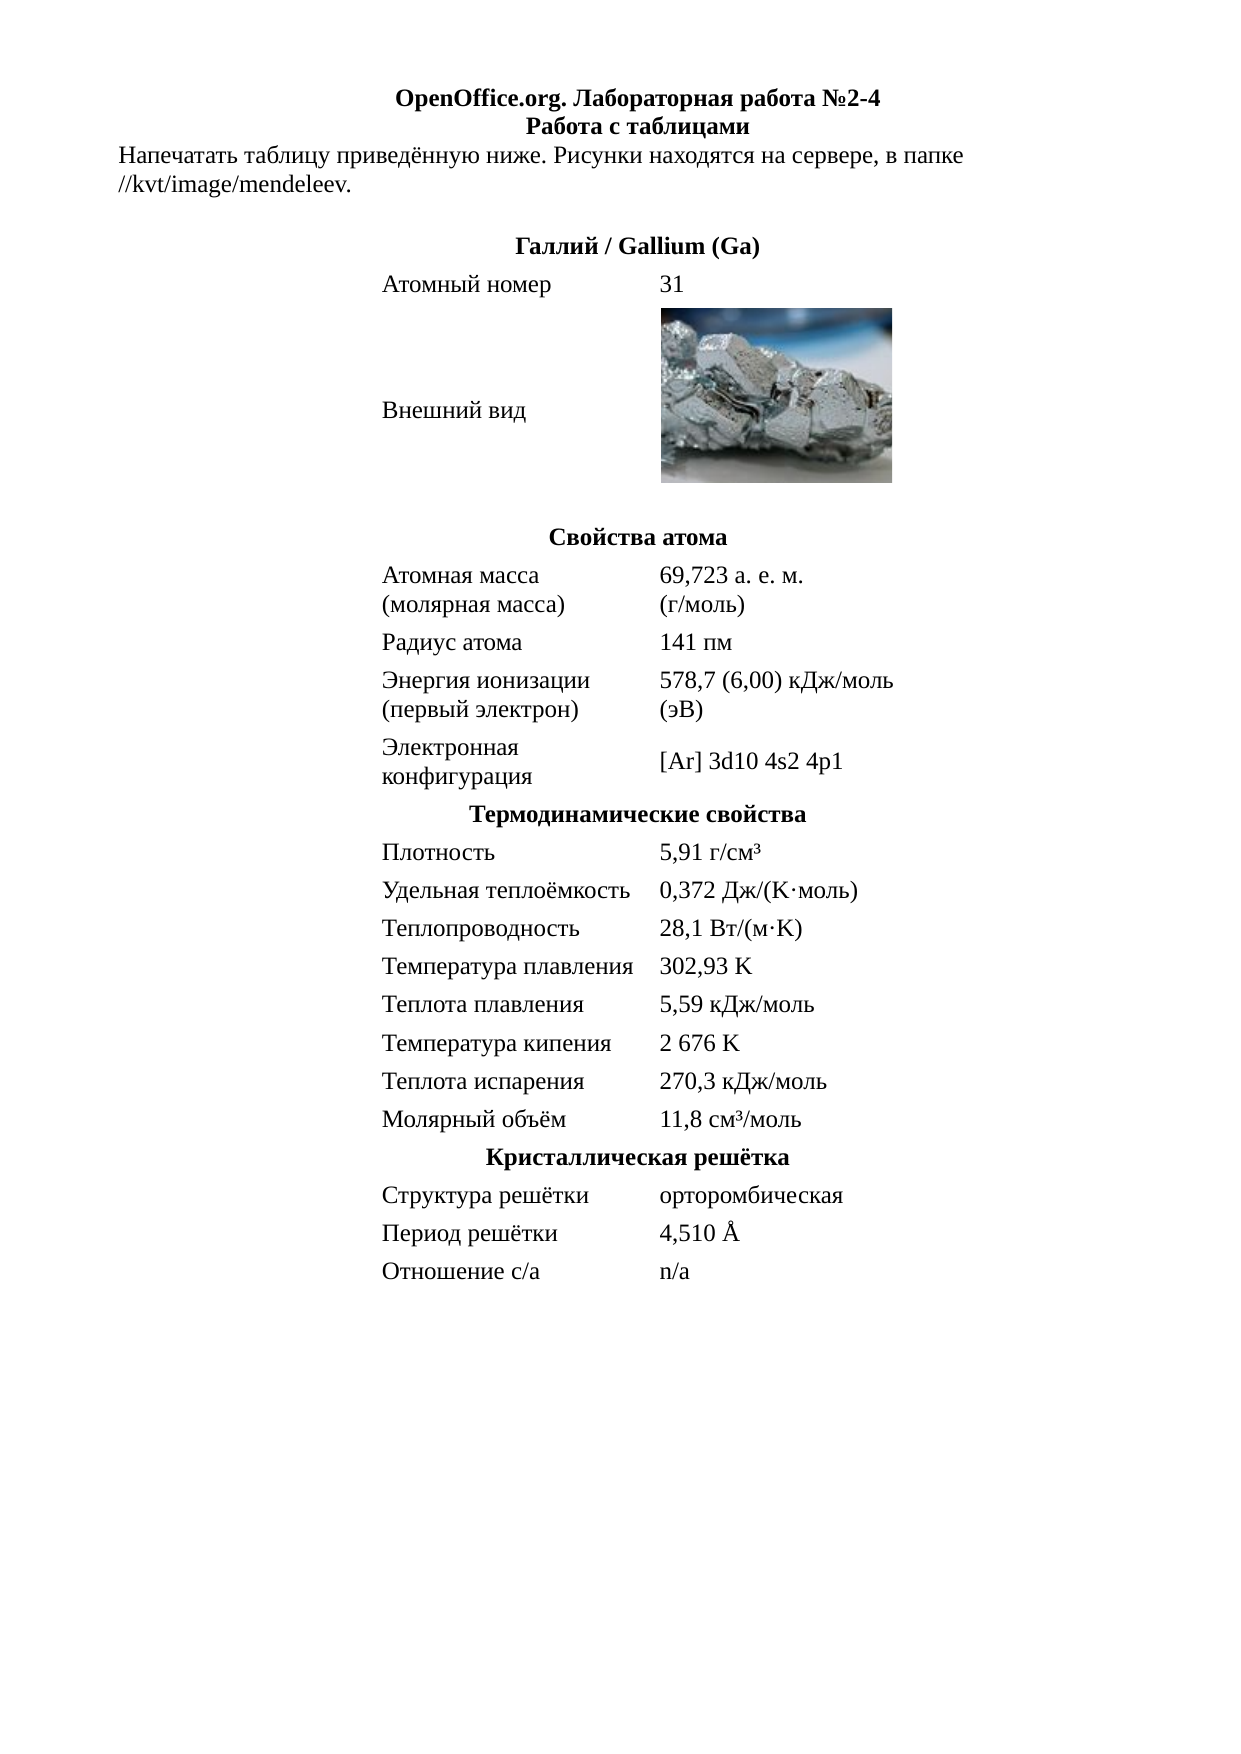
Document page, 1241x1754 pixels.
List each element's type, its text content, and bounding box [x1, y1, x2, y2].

table_cell Электронная конфигурация [377, 727, 655, 794]
table_cell Свойства атома [377, 517, 898, 555]
table_cell Атомная масса (молярная масса) [377, 555, 655, 622]
table_cell Энергия ионизации (первый электрон) [377, 660, 655, 727]
text Напечатать таблицу приведённую ниже. Рисунки находятся на сервере, в папке //kvt/image/mendeleev. [118, 140, 1157, 198]
table_cell 5,59 кДж/моль [655, 985, 898, 1023]
table_cell Теплопроводность [377, 909, 655, 947]
table_cell Термодинамические свойства [377, 794, 898, 832]
table_cell Кристаллическая решётка [377, 1137, 898, 1175]
table_cell Внешний вид [377, 303, 655, 517]
table_header Галлий / Gallium (Ga) [377, 226, 898, 264]
table_cell Молярный объём [377, 1099, 655, 1137]
table_cell орторомбическая [655, 1175, 898, 1213]
table_cell n/a [655, 1252, 898, 1290]
text Работа с таблицами [118, 111, 1157, 140]
table_cell Атомный номер [377, 265, 655, 303]
table_cell Радиус атома [377, 622, 655, 660]
table_cell 5,91 г/см³ [655, 832, 898, 870]
table_cell 141 пм [655, 622, 898, 660]
table_cell Температура кипения [377, 1023, 655, 1061]
table_cell 270,3 кДж/моль [655, 1061, 898, 1099]
table_cell [Ar] 3d10 4s2 4p1 [655, 727, 898, 794]
table_cell Плотность [377, 832, 655, 870]
table_cell Структура решётки [377, 1175, 655, 1213]
picture [661, 308, 893, 483]
table_cell 302,93 K [655, 947, 898, 985]
table_cell Теплота испарения [377, 1061, 655, 1099]
table_cell 2 676 K [655, 1023, 898, 1061]
table_cell Теплота плавления [377, 985, 655, 1023]
table_cell 69,723 а. е. м. (г/моль) [655, 555, 898, 622]
table_cell Температура плавления [377, 947, 655, 985]
table_cell Удельная теплоёмкость [377, 870, 655, 908]
table_cell Отношение c/a [377, 1252, 655, 1290]
table_cell 28,1 Вт/(м·K) [655, 909, 898, 947]
table_cell 578,7 (6,00) кДж/моль (эВ) [655, 660, 898, 727]
table_cell 11,8 см³/моль [655, 1099, 898, 1137]
table_cell [655, 303, 898, 517]
table_cell Период решётки [377, 1214, 655, 1252]
table_cell 4,510 Å [655, 1214, 898, 1252]
table_cell 0,372 Дж/(K·моль) [655, 870, 898, 908]
text OpenOffice.org. Лабораторная работа №2-4 [118, 83, 1157, 111]
table_cell 31 [655, 265, 898, 303]
